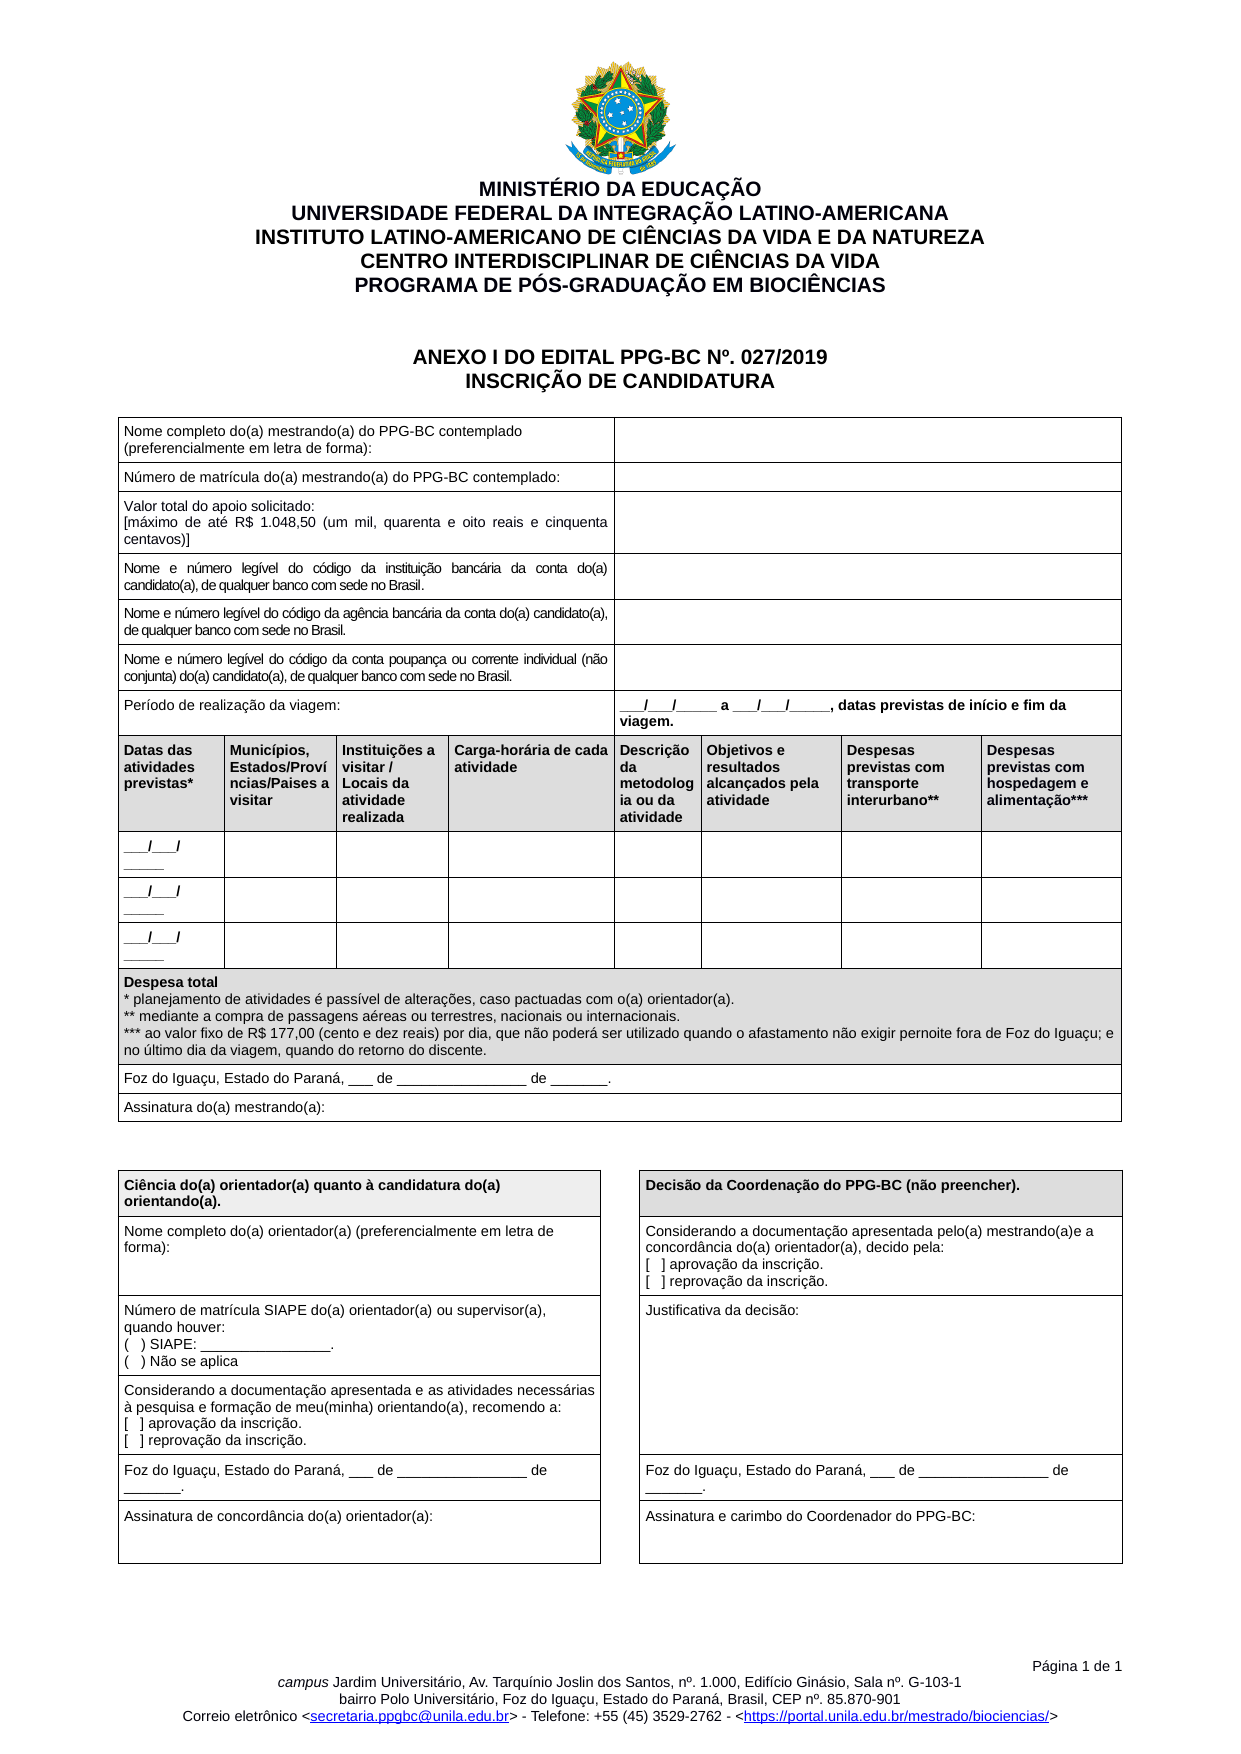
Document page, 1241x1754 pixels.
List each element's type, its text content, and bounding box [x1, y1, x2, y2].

table_cell Descrição da metodologia ou da atividade [615, 736, 701, 831]
table_header Ciência do(a) orientador(a) quanto à candidatura do(a) orientando(a). [119, 1171, 600, 1216]
table_header [615, 418, 1121, 462]
table_cell [615, 878, 701, 922]
table_cell [601, 1454, 639, 1500]
table_cell [225, 923, 336, 968]
table_cell Considerando a documentação apresentada pelo(a) mestrando(a)e a concordância do(a) orientador(a), decido pela: [ ] aprovação da inscrição. [ ] reprovação da inscrição. [640, 1217, 1122, 1295]
table_cell [615, 492, 1121, 553]
table_cell [615, 463, 1121, 491]
table_cell ___/___/_____ a ___/___/_____, datas previstas de início e fim da viagem. [615, 691, 1121, 735]
table_cell [615, 923, 701, 968]
table_cell [615, 600, 1121, 644]
table_cell [702, 923, 841, 968]
table_cell [601, 1500, 639, 1563]
table_cell Carga-horária de cada atividade [449, 736, 614, 831]
table_header Decisão da Coordenação do PPG-BC (não preencher). [640, 1171, 1122, 1216]
table_cell Instituições a visitar / Locais da atividade realizada [337, 736, 448, 831]
table_cell Objetivos e resultados alcançados pela atividade [702, 736, 841, 831]
table_cell Municípios, Estados/Províncias/Paises a visitar [225, 736, 336, 831]
table_cell Período de realização da viagem: [119, 691, 614, 735]
table_cell Nome completo do(a) orientador(a) (preferencialmente em letra de forma): [119, 1217, 600, 1295]
table_cell Assinatura e carimbo do Coordenador do PPG-BC: [640, 1501, 1122, 1563]
table_cell [615, 832, 701, 877]
table_cell Assinatura do(a) mestrando(a): [119, 1094, 1121, 1121]
picture [561, 59, 680, 178]
table_cell [337, 878, 448, 922]
text INSCRIÇÃO DE CANDIDATURA [118, 369, 1122, 393]
table_cell Número de matrícula do(a) mestrando(a) do PPG-BC contemplado: [119, 463, 614, 491]
table_cell Foz do Iguaçu, Estado do Paraná, ___ de ________________ de _______. [119, 1065, 1121, 1092]
table_cell Despesas previstas com transporte interurbano** [842, 736, 981, 831]
table_cell Nome e número legível do código da instituição bancária da conta do(a) candidato(a), de qualquer banco com sede no Brasil. [119, 554, 614, 599]
table_cell [337, 832, 448, 877]
table_cell ___/___/_____ [119, 832, 224, 877]
table_cell [702, 878, 841, 922]
table_cell ___/___/_____ [119, 878, 224, 922]
table_cell [449, 878, 614, 922]
table_cell Considerando a documentação apresentada e as atividades necessárias à pesquisa e formação de meu(minha) orientando(a), recomendo a: [ ] aprovação da inscrição. [ ] reprovação da inscrição. [119, 1376, 600, 1454]
table_cell Número de matrícula SIAPE do(a) orientador(a) ou supervisor(a), quando houver: ( ) SIAPE: ________________. ( ) Não se aplica [119, 1296, 600, 1375]
table_cell Datas das atividades previstas* [119, 736, 224, 831]
table_cell [842, 878, 981, 922]
table_header Nome completo do(a) mestrando(a) do PPG-BC contemplado (preferencialmente em letra de forma): [119, 418, 614, 462]
table_header [601, 1170, 639, 1216]
table_cell [449, 832, 614, 877]
table_cell Justificativa da decisão: [640, 1296, 1122, 1454]
table_cell [615, 645, 1121, 690]
table_cell Nome e número legível do código da agência bancária da conta do(a) candidato(a), de qualquer banco com sede no Brasil. [119, 600, 614, 644]
table_cell [842, 923, 981, 968]
table_cell Foz do Iguaçu, Estado do Paraná, ___ de ________________ de _______. [119, 1455, 600, 1500]
table_cell Nome e número legível do código da conta poupança ou corrente individual (não conjunta) do(a) candidato(a), de qualquer banco com sede no Brasil. [119, 645, 614, 690]
table_cell [225, 878, 336, 922]
table_cell Despesa total * planejamento de atividades é passível de alterações, caso pactuadas com o(a) orientador(a). ** mediante a compra de passagens aéreas ou terrestres, nacionais ou internacionais. *** ao valor fixo de R$ 177,00 (cento e dez reais) por dia, que não poderá ser utilizado quando o afastamento não exigir pernoite fora de Foz do Iguaçu; e no último dia da viagem, quando do retorno do discente. [119, 969, 1121, 1064]
table_cell [601, 1375, 639, 1454]
table_cell ___/___/_____ [119, 923, 224, 968]
table_cell [702, 832, 841, 877]
table_cell [615, 554, 1121, 599]
table_cell [601, 1295, 639, 1375]
table_cell Despesas previstas com hospedagem e alimentação*** [982, 736, 1121, 831]
table_cell [337, 923, 448, 968]
table_cell Assinatura de concordância do(a) orientador(a): [119, 1501, 600, 1563]
table_cell [601, 1216, 639, 1295]
table_cell [982, 923, 1121, 968]
table_cell Foz do Iguaçu, Estado do Paraná, ___ de ________________ de _______. [640, 1455, 1122, 1500]
table_cell Valor total do apoio solicitado: [máximo de até R$ 1.048,50 (um mil, quarenta e oito reais e cinquenta centavos)] [119, 492, 614, 553]
text ANEXO I DO EDITAL PPG-BC Nº. 027/2019 [118, 345, 1122, 369]
table_cell [982, 878, 1121, 922]
table_cell [225, 832, 336, 877]
table_cell [842, 832, 981, 877]
table_cell [449, 923, 614, 968]
table_cell [982, 832, 1121, 877]
